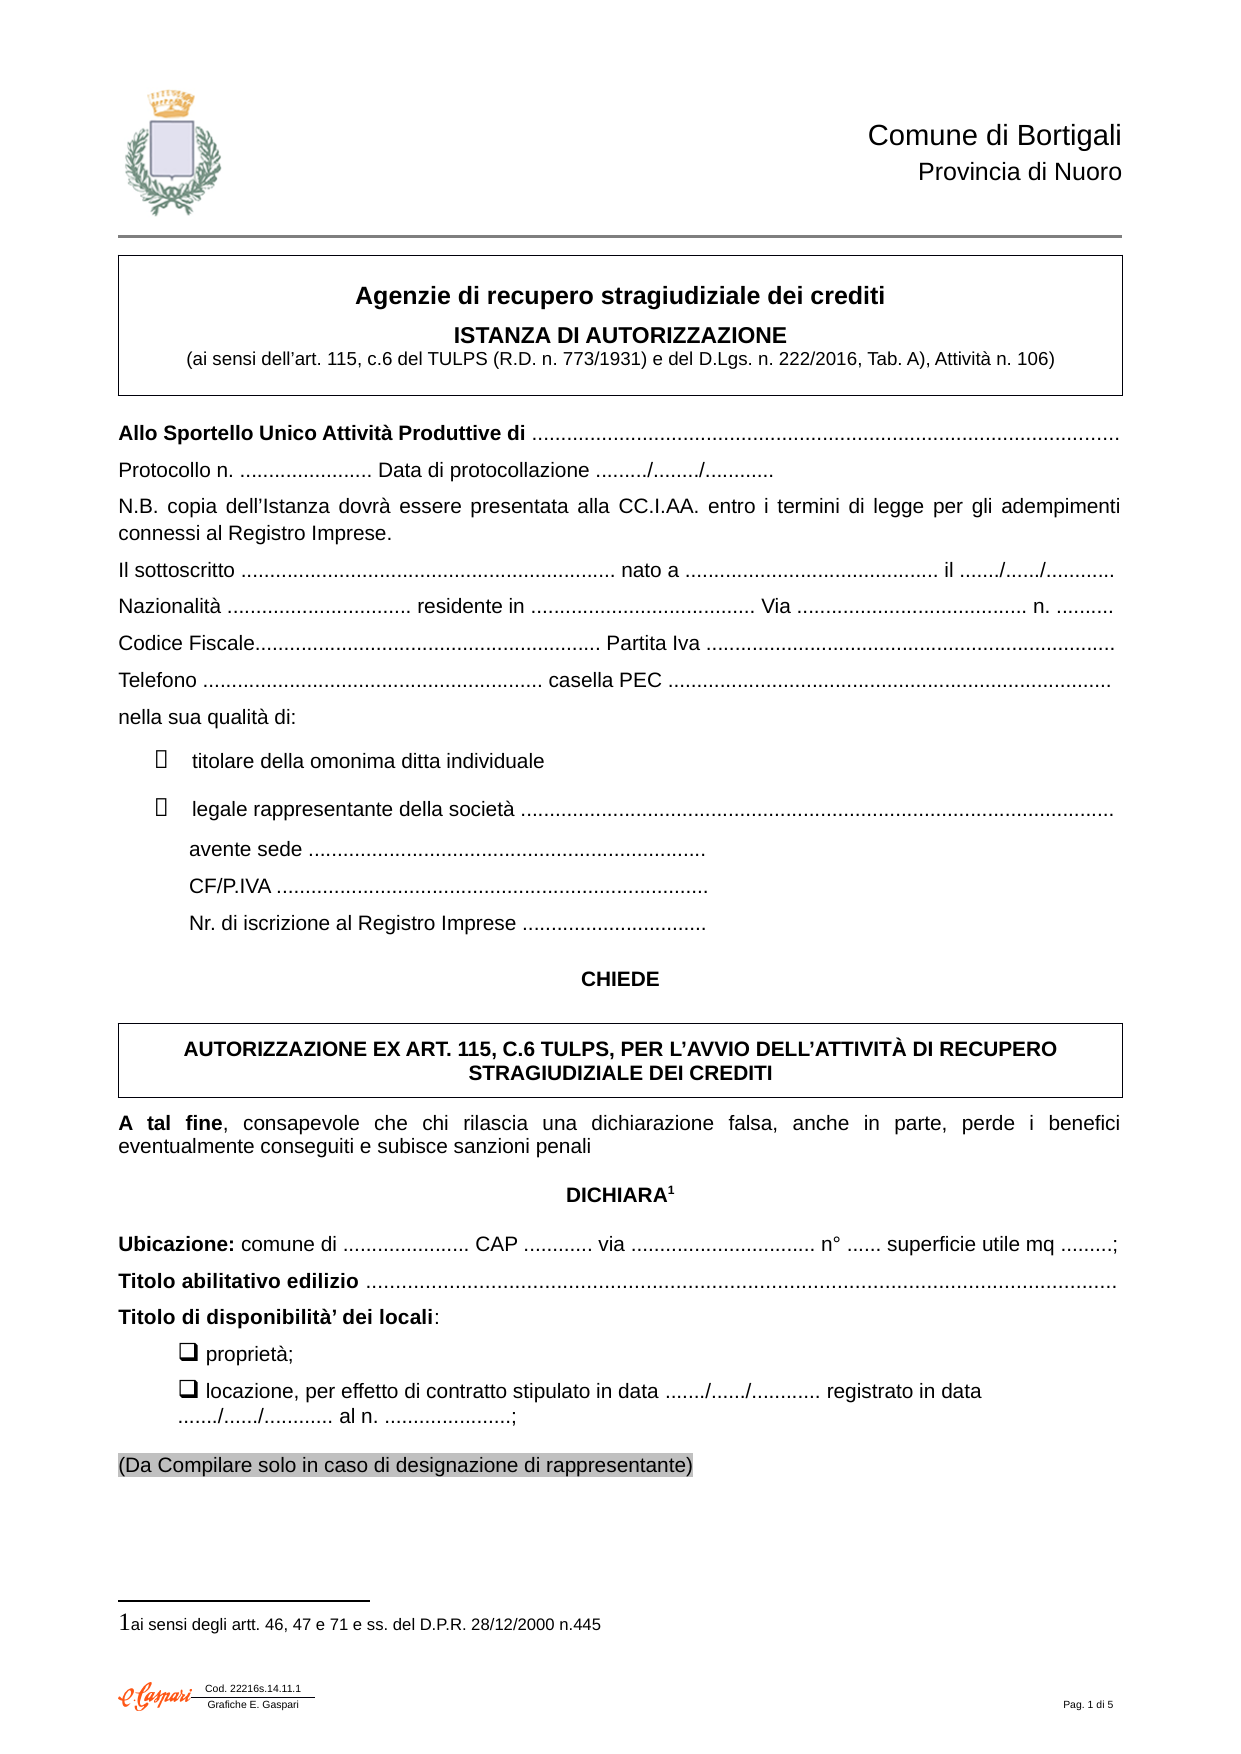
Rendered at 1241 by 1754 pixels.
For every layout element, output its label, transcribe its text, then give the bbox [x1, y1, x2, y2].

text nella sua qualità di: [118, 704, 1122, 728]
text  proprietà; [177, 1342, 1122, 1367]
picture [122, 87, 224, 118]
table_header AUTORIZZAZIONE EX ART. 115, C.6 TULPS, PER L’AVVIO DELL’ATTIVITÀ DI RECUPERO STRAGIUDIZIALE DEI CREDITI [119, 1024, 1122, 1097]
text Telefono ........................................................... casella PEC ............................................................................. [118, 668, 1122, 692]
text  titolare della omonima ditta individuale [153, 741, 1122, 775]
text  legale rappresentante della società ....................................................................................................... [153, 789, 1122, 823]
picture [122, 152, 224, 157]
text Nazionalità ................................ residente in ....................................... Via ........................................ n. .......... [118, 594, 1122, 618]
text Titolo abilitativo edilizio .............................................................................................................................. [118, 1269, 1122, 1293]
table_header Agenzie di recupero stragiudiziale dei crediti ISTANZA DI AUTORIZZAZIONE (ai sensi dell’art. 115, c.6 del TULPS (R.D. n. 773/1931) e del D.Lgs. n. 222/2016, Tab. A), Attività n. 106) [119, 256, 1122, 395]
picture [122, 185, 224, 219]
text N.B. copia dell’Istanza dovrà essere presentata alla CC.I.AA. entro i termini di legge per gli adempimenti connessi al Registro Imprese. [118, 494, 1122, 545]
text CF/P.IVA ........................................................................... [189, 874, 1122, 898]
text avente sede ..................................................................... [189, 837, 1122, 861]
text CHIEDE [118, 967, 1122, 991]
text Codice Fiscale............................................................ Partita Iva ....................................................................... [118, 631, 1122, 655]
text DICHIARA [118, 1183, 1122, 1207]
text A tal fine, consapevole che chi rilascia una dichiarazione falsa, anche in parte, perde i benefici eventualmente conseguiti e subisce sanzioni penali [118, 1110, 1122, 1158]
text Nr. di iscrizione al Registro Imprese ................................ [189, 911, 1122, 934]
text (Da Compilare solo in caso di designazione di rappresentante) [118, 1453, 1122, 1477]
text Allo Sportello Unico Attività Produttive di [118, 421, 1122, 445]
picture [118, 1682, 192, 1711]
text Titolo di disponibilità’ dei locali: [118, 1305, 1122, 1329]
text Ubicazione: comune di ...................... CAP ............ via ................................ n° ...... superficie utile mq .........; [118, 1232, 1122, 1256]
text ai sensi degli artt. 46, 47 e 71 e ss. del D.P.R. 28/12/2000 n.445 [118, 1607, 1122, 1636]
text Il sottoscritto ................................................................. nato a ............................................ il ......./....../............ [118, 557, 1122, 581]
text Provincia di Nuoro [118, 157, 1122, 185]
text  locazione, per effetto di contratto stipulato in data ......./....../............ registrato in data ......./....../............ al n. ......................; [177, 1379, 1122, 1428]
text Comune di Bortigali [118, 118, 1122, 152]
text Protocollo n. ....................... Data di protocollazione ........./......../............ [118, 458, 1122, 482]
